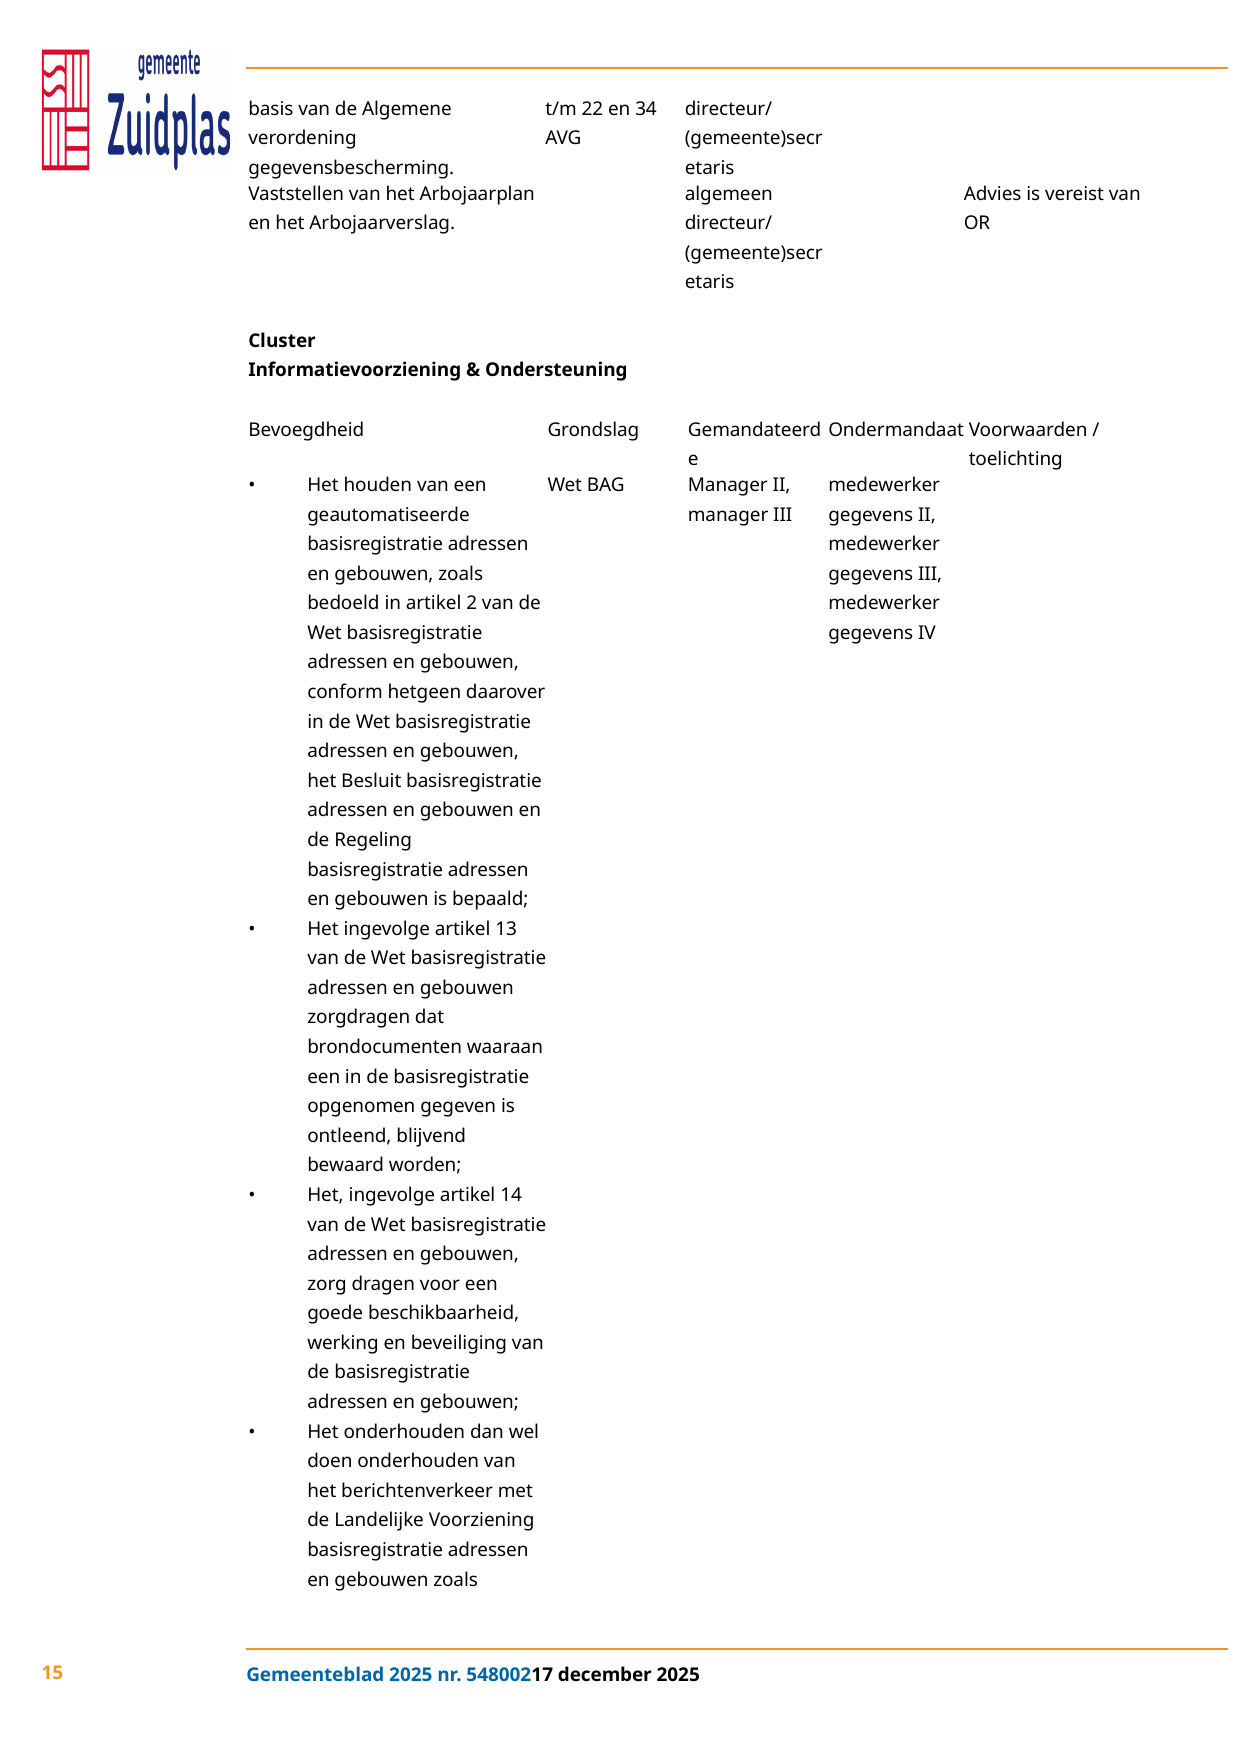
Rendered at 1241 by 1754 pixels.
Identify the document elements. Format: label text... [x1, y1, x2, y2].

table_header Grondslag [547, 416, 688, 471]
table_cell t/m 22 en 34 AVG [545, 95, 684, 180]
table_cell [964, 95, 1152, 180]
table_cell medewerker gegevens II, medewerker gegevens III, medewerker gegevens IV [828, 471, 968, 1591]
table_cell [824, 95, 963, 180]
table_cell [969, 471, 1152, 1591]
table_cell algemeen directeur/ (gemeente)secretaris [685, 180, 824, 294]
table_header Gemandateerde [688, 416, 828, 471]
table_cell directeur/ (gemeente)secretaris [685, 95, 824, 180]
table_cell [545, 180, 684, 294]
table_cell Advies is vereist van OR [964, 180, 1152, 294]
table_header Voorwaarden / toelichting [969, 416, 1152, 471]
table_header Bevoegdheid [248, 416, 547, 471]
table_cell [824, 180, 963, 294]
table_header Ondermandaat [828, 416, 968, 471]
table_cell Vaststellen van het Arbojaarplan en het Arbojaarverslag. [248, 180, 545, 294]
table_cell Het houden van een geautomatiseerde basisregistratie adressen en gebouwen, zoals bedoeld in artikel 2 van de Wet basisregistratie adressen en gebouwen, conform hetgeen daarover in de Wet basisregistratie adressen en gebouwen, het Besluit basisregistratie adressen en gebouwen en de Regeling basisregistratie adressen en gebouwen is bepaald; Het ingevolge artikel 13 van de Wet basisregistratie adressen en gebouwen zorgdragen dat brondocumenten waaraan een in de basisregistratie opgenomen gegeven is ontleend, blijvend bewaard worden; Het, ingevolge artikel 14 van de Wet basisregistratie adressen en gebouwen, zorg dragen voor een goede beschikbaarheid, werking en beveiliging van de basisregistratie adressen en gebouwen; Het onderhouden dan wel doen onderhouden van het berichtenverkeer met de Landelijke Voorziening basisregistratie adressen en gebouwen zoals [248, 471, 547, 1591]
text Informatievoorziening & Ondersteuning [248, 357, 1152, 382]
picture [41, 47, 231, 172]
table_cell Wet BAG [547, 471, 688, 1591]
table_cell basis van de Algemene verordening gegevensbescherming. [248, 95, 545, 180]
table_cell Manager II, manager III [688, 471, 828, 1591]
text Cluster [248, 327, 1152, 353]
